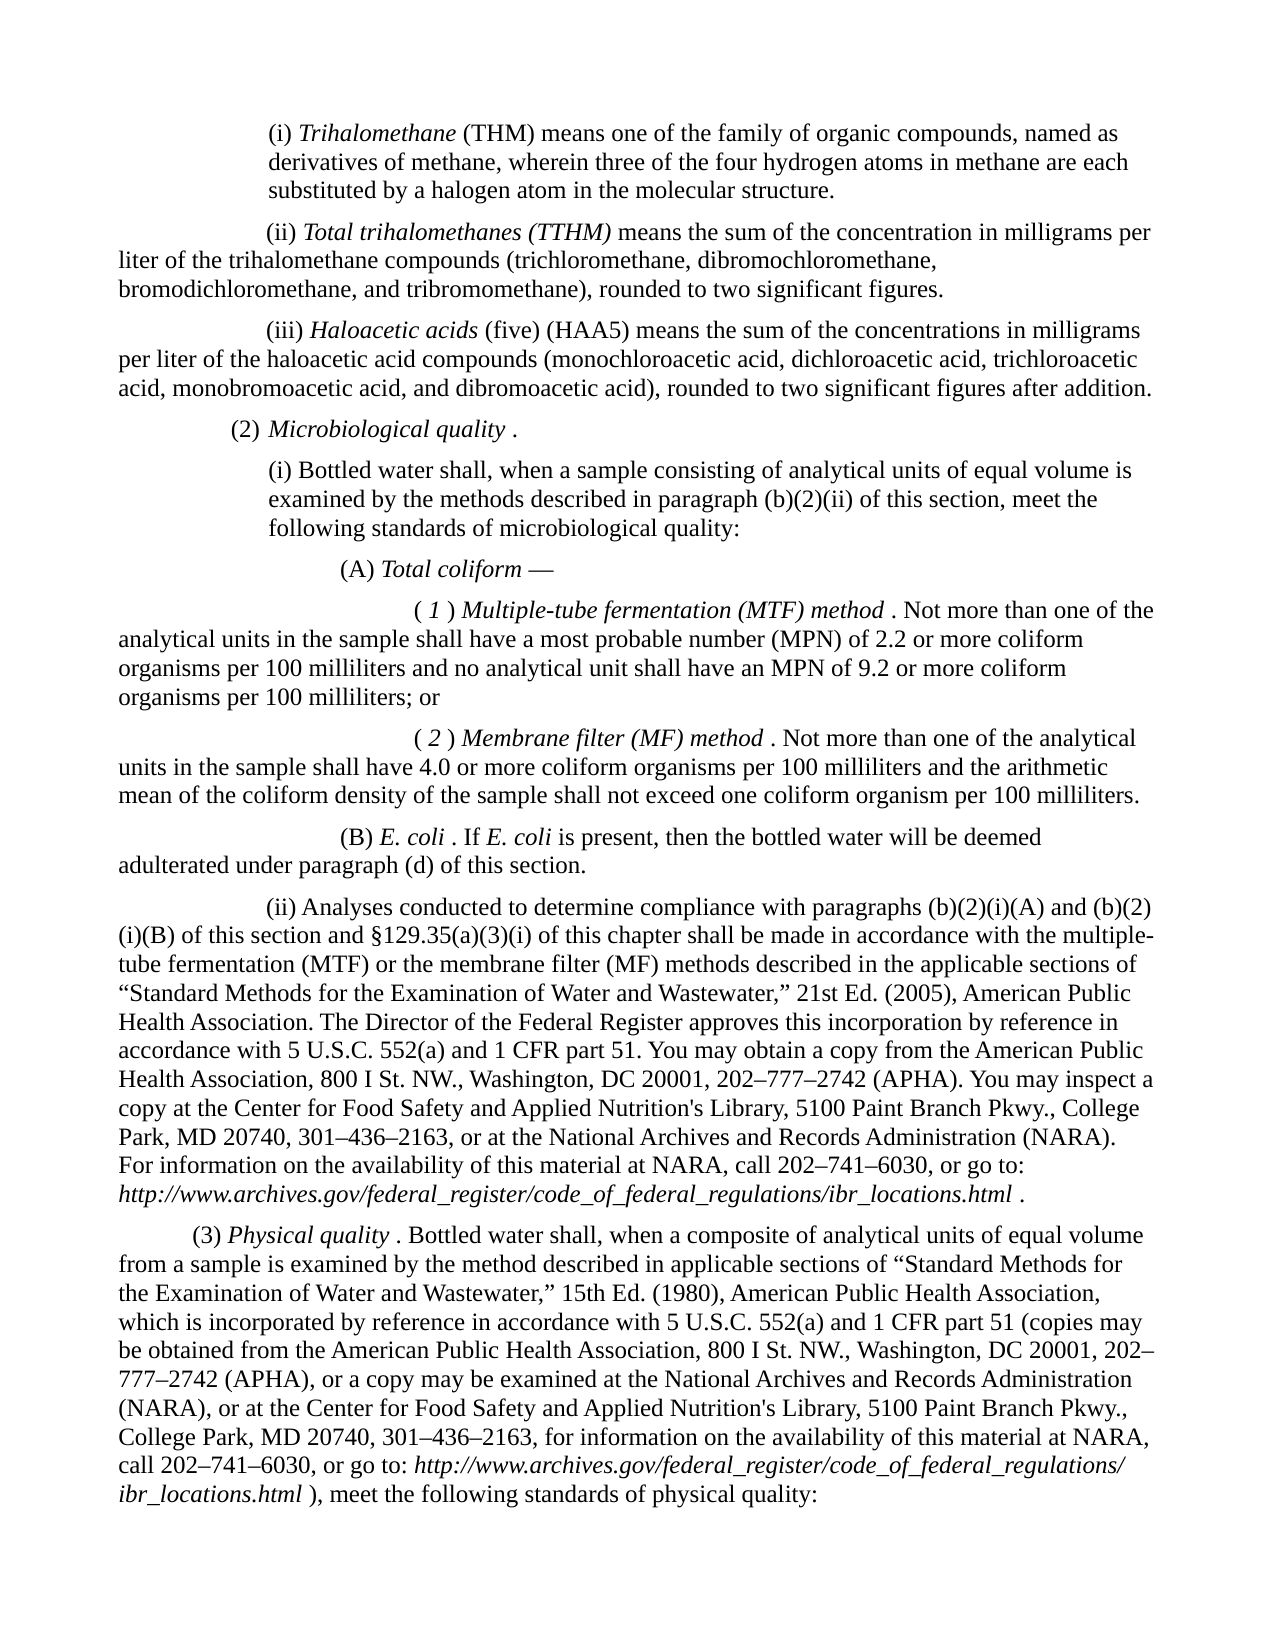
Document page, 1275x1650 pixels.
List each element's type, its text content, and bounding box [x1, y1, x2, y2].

text (iii) Haloacetic acids (five) (HAA5) means the sum of the concentrations in milligrams per liter of the haloacetic acid compounds (monochloroacetic acid, dichloroacetic acid, trichloroacetic acid, monobromoacetic acid, and dibromoacetic acid), rounded to two significant figures after addition. [118, 316, 1157, 402]
text ( 1 ) Multiple-tube fermentation (MTF) method . Not more than one of the analytical units in the sample shall have a most probable number (MPN) of 2.2 or more coliform organisms per 100 milliliters and no analytical unit shall have an MPN of 9.2 or more coliform organisms per 100 milliliters; or [118, 596, 1157, 711]
list (i) Trihalomethane (THM) means one of the family of organic compounds, named as derivatives of methane, wherein three of the four hydrogen atoms in methane are each substituted by a halogen atom in the molecular structure. [231, 118, 1157, 204]
text (3) Physical quality . Bottled water shall, when a composite of analytical units of equal volume from a sample is examined by the method described in applicable sections of “Standard Methods for the Examination of Water and Wastewater,” 15th Ed. (1980), American Public Health Association, which is incorporated by reference in accordance with 5 U.S.C. 552(a) and 1 CFR part 51 (copies may be obtained from the American Public Health Association, 800 I St. NW., Washington, DC 20001, 202–777–2742 (APHA), or a copy may be examined at the National Archives and Records Administration (NARA), or at the Center for Food Safety and Applied Nutrition's Library, 5100 Paint Branch Pkwy., College Park, MD 20740, 301–436–2163, for information on the availability of this material at NARA, call 202–741–6030, or go to: http://www.archives.gov/federal_register/code_of_federal_regulations/ibr_locations.html ), meet the following standards of physical quality: [118, 1221, 1157, 1508]
text (ii) Analyses conducted to determine compliance with paragraphs (b)(2)(i)(A) and (b)(2)(i)(B) of this section and §129.35(a)(3)(i) of this chapter shall be made in accordance with the multiple-tube fermentation (MTF) or the membrane filter (MF) methods described in the applicable sections of “Standard Methods for the Examination of Water and Wastewater,” 21st Ed. (2005), American Public Health Association. The Director of the Federal Register approves this incorporation by reference in accordance with 5 U.S.C. 552(a) and 1 CFR part 51. You may obtain a copy from the American Public Health Association, 800 I St. NW., Washington, DC 20001, 202–777–2742 (APHA). You may inspect a copy at the Center for Food Safety and Applied Nutrition's Library, 5100 Paint Branch Pkwy., College Park, MD 20740, 301–436–2163, or at the National Archives and Records Administration (NARA). For information on the availability of this material at NARA, call 202–741–6030, or go to: http://www.archives.gov/federal_register/code_of_federal_regulations/ibr_locations.html . [118, 892, 1157, 1208]
text (B) E. coli . If E. coli is present, then the bottled water will be deemed adulterated under paragraph (d) of this section. [118, 822, 1157, 879]
text (ii) Total trihalomethanes (TTHM) means the sum of the concentration in milligrams per liter of the trihalomethane compounds (trichloromethane, dibromochloromethane, bromodichloromethane, and tribromomethane), rounded to two significant figures. [118, 217, 1157, 303]
text ( 2 ) Membrane filter (MF) method . Not more than one of the analytical units in the sample shall have 4.0 or more coliform organisms per 100 milliliters and the arithmetic mean of the coliform density of the sample shall not exceed one coliform organism per 100 milliliters. [118, 723, 1157, 809]
list (i) Bottled water shall, when a sample consisting of analytical units of equal volume is examined by the methods described in paragraph (b)(2)(ii) of this section, meet the following standards of microbiological quality: [231, 456, 1157, 542]
list Microbiological quality . [231, 414, 1157, 443]
text (A) Total coliform — [118, 554, 1157, 583]
